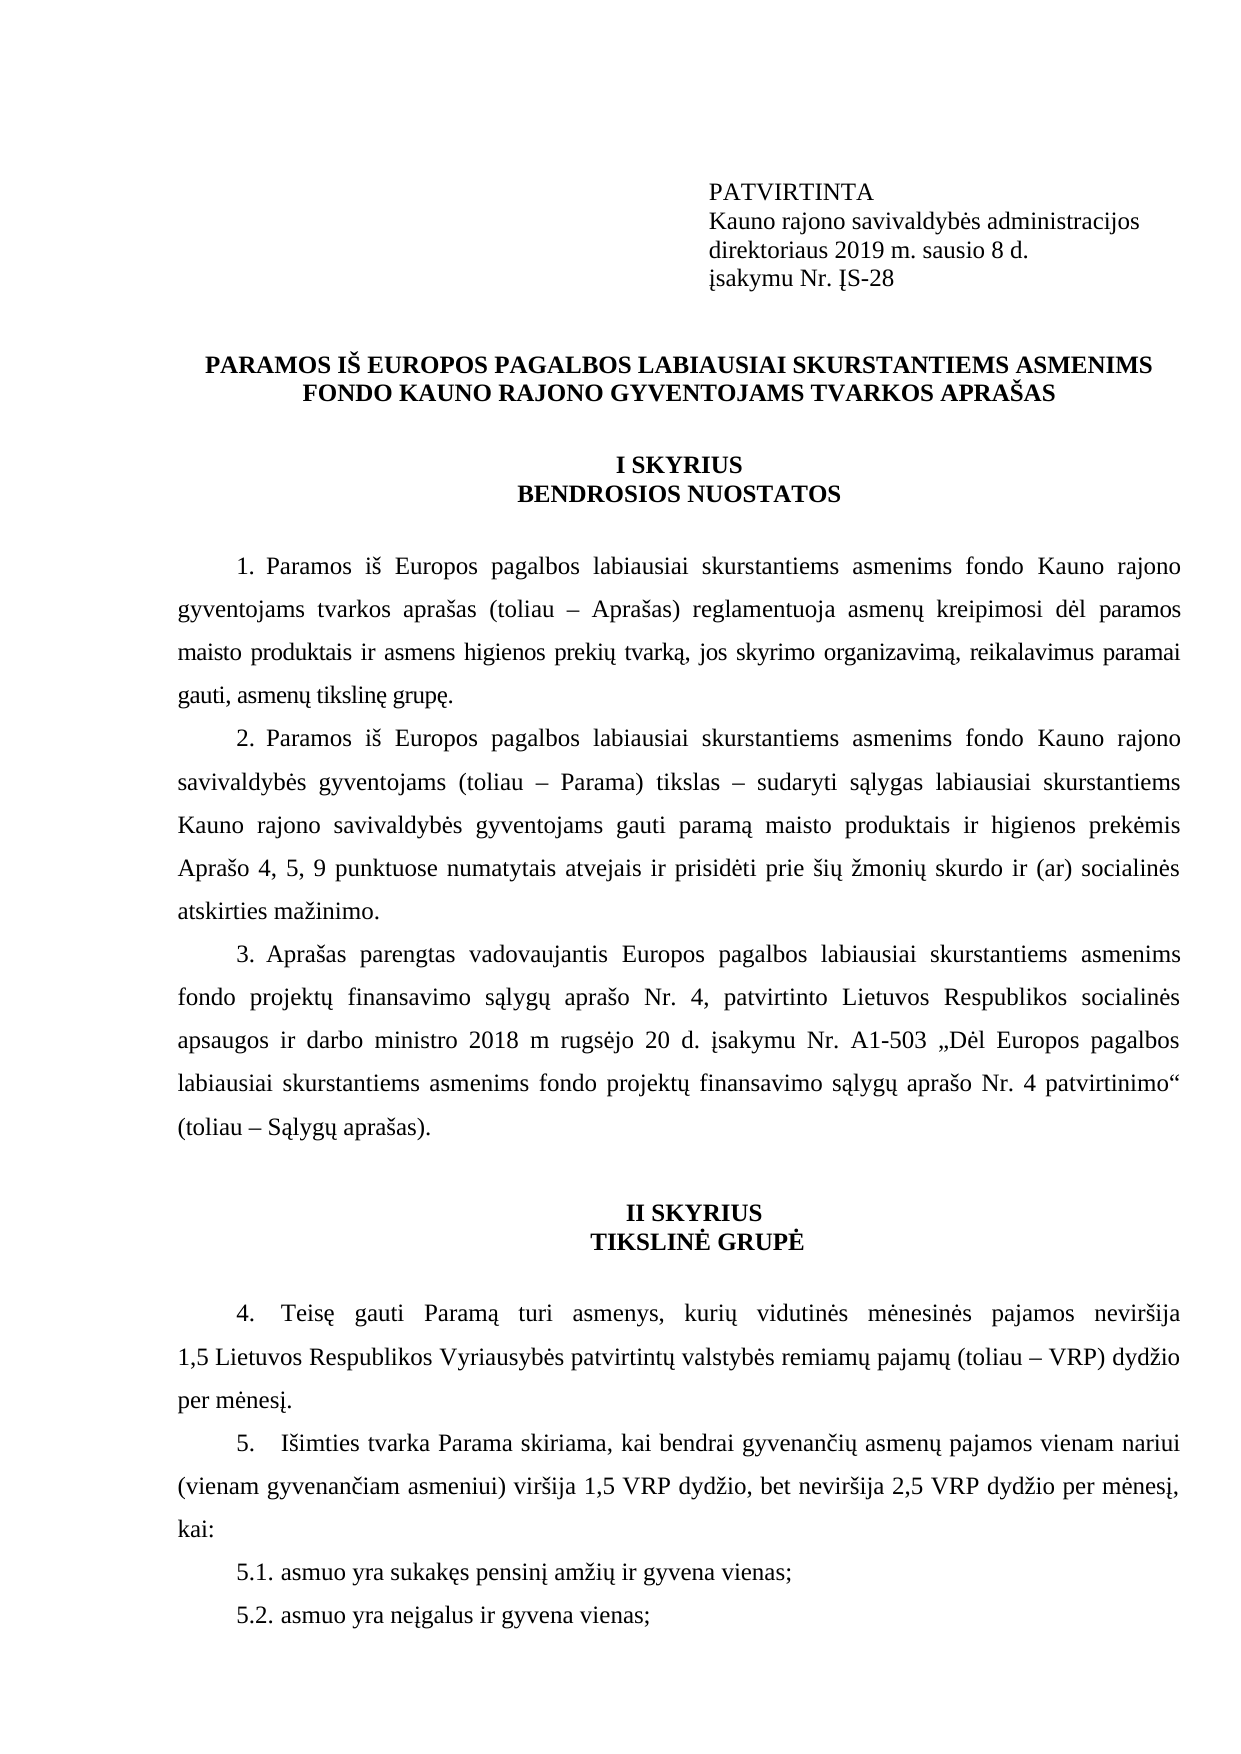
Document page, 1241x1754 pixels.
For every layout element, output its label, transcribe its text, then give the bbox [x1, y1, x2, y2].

text 3. Aprašas parengtas vadovaujantis Europos pagalbos labiausiai skurstantiems asmenims fondo projektų finansavimo sąlygų aprašo Nr. 4, patvirtinto Lietuvos Respublikos socialinės apsaugos ir darbo ministro 2018 m rugsėjo 20 d. įsakymu Nr. A1-503 „Dėl Europos pagalbos labiausiai skurstantiems asmenims fondo projektų finansavimo sąlygų aprašo Nr. 4 patvirtinimo“ (toliau – Sąlygų aprašas). [177, 939, 1181, 1140]
text 2. Paramos iš Europos pagalbos labiausiai skurstantiems asmenims fondo Kauno rajono savivaldybės gyventojams (toliau – Parama) tikslas – sudaryti sąlygas labiausiai skurstantiems Kauno rajono savivaldybės gyventojams gauti paramą maisto produktais ir higienos prekėmis Aprašo 4, 5, 9 punktuose numatytais atvejais ir prisidėti prie šių žmonių skurdo ir (ar) socialinės atskirties mažinimo. [177, 723, 1181, 925]
text 4. Teisę gauti Paramą turi asmenys, kurių vidutinės mėnesinės pajamos neviršija 1,5 Lietuvos Respublikos Vyriausybės patvirtintų valstybės remiamų pajamų (toliau – VRP) dydžio per mėnesį. [177, 1298, 1181, 1413]
text PARAMOS IŠ EUROPOS PAGALBOS LABIAUSIAI SKURSTANTIEMS ASMENIMS FONDO KAUNO RAJONO GYVENTOJAMS TVARKOS APRAŠAS [177, 350, 1181, 407]
text 5.2. asmuo yra neįgalus ir gyvena vienas; [177, 1600, 1181, 1629]
text Kauno rajono savivaldybės administracijos [177, 206, 1181, 235]
text 5. Išimties tvarka Parama skiriama, kai bendrai gyvenančių asmenų pajamos vienam nariui (vienam gyvenančiam asmeniui) viršija 1,5 VRP dydžio, bet neviršija 2,5 VRP dydžio per mėnesį, kai: [177, 1428, 1181, 1543]
text direktoriaus 2019 m. sausio 8 d. [709, 235, 1181, 263]
text BENDROSIOS NUOSTATOS [177, 479, 1181, 508]
text II SKYRIUS [177, 1198, 1181, 1227]
text įsakymu Nr. ĮS-28 [709, 263, 1181, 292]
text 1. Paramos iš Europos pagalbos labiausiai skurstantiems asmenims fondo Kauno rajono gyventojams tvarkos aprašas (toliau – Aprašas) reglamentuoja asmenų kreipimosi dėl paramos maisto produktais ir asmens higienos prekių tvarką, jos skyrimo organizavimą, reikalavimus paramai gauti, asmenų tikslinę grupę. [177, 551, 1181, 709]
text TIKSLINĖ GRUPĖ [177, 1227, 1181, 1255]
text 5.1. asmuo yra sukakęs pensinį amžių ir gyvena vienas; [177, 1557, 1181, 1586]
text I SKYRIUS [177, 450, 1181, 479]
text PATVIRTINTA [177, 177, 1181, 206]
